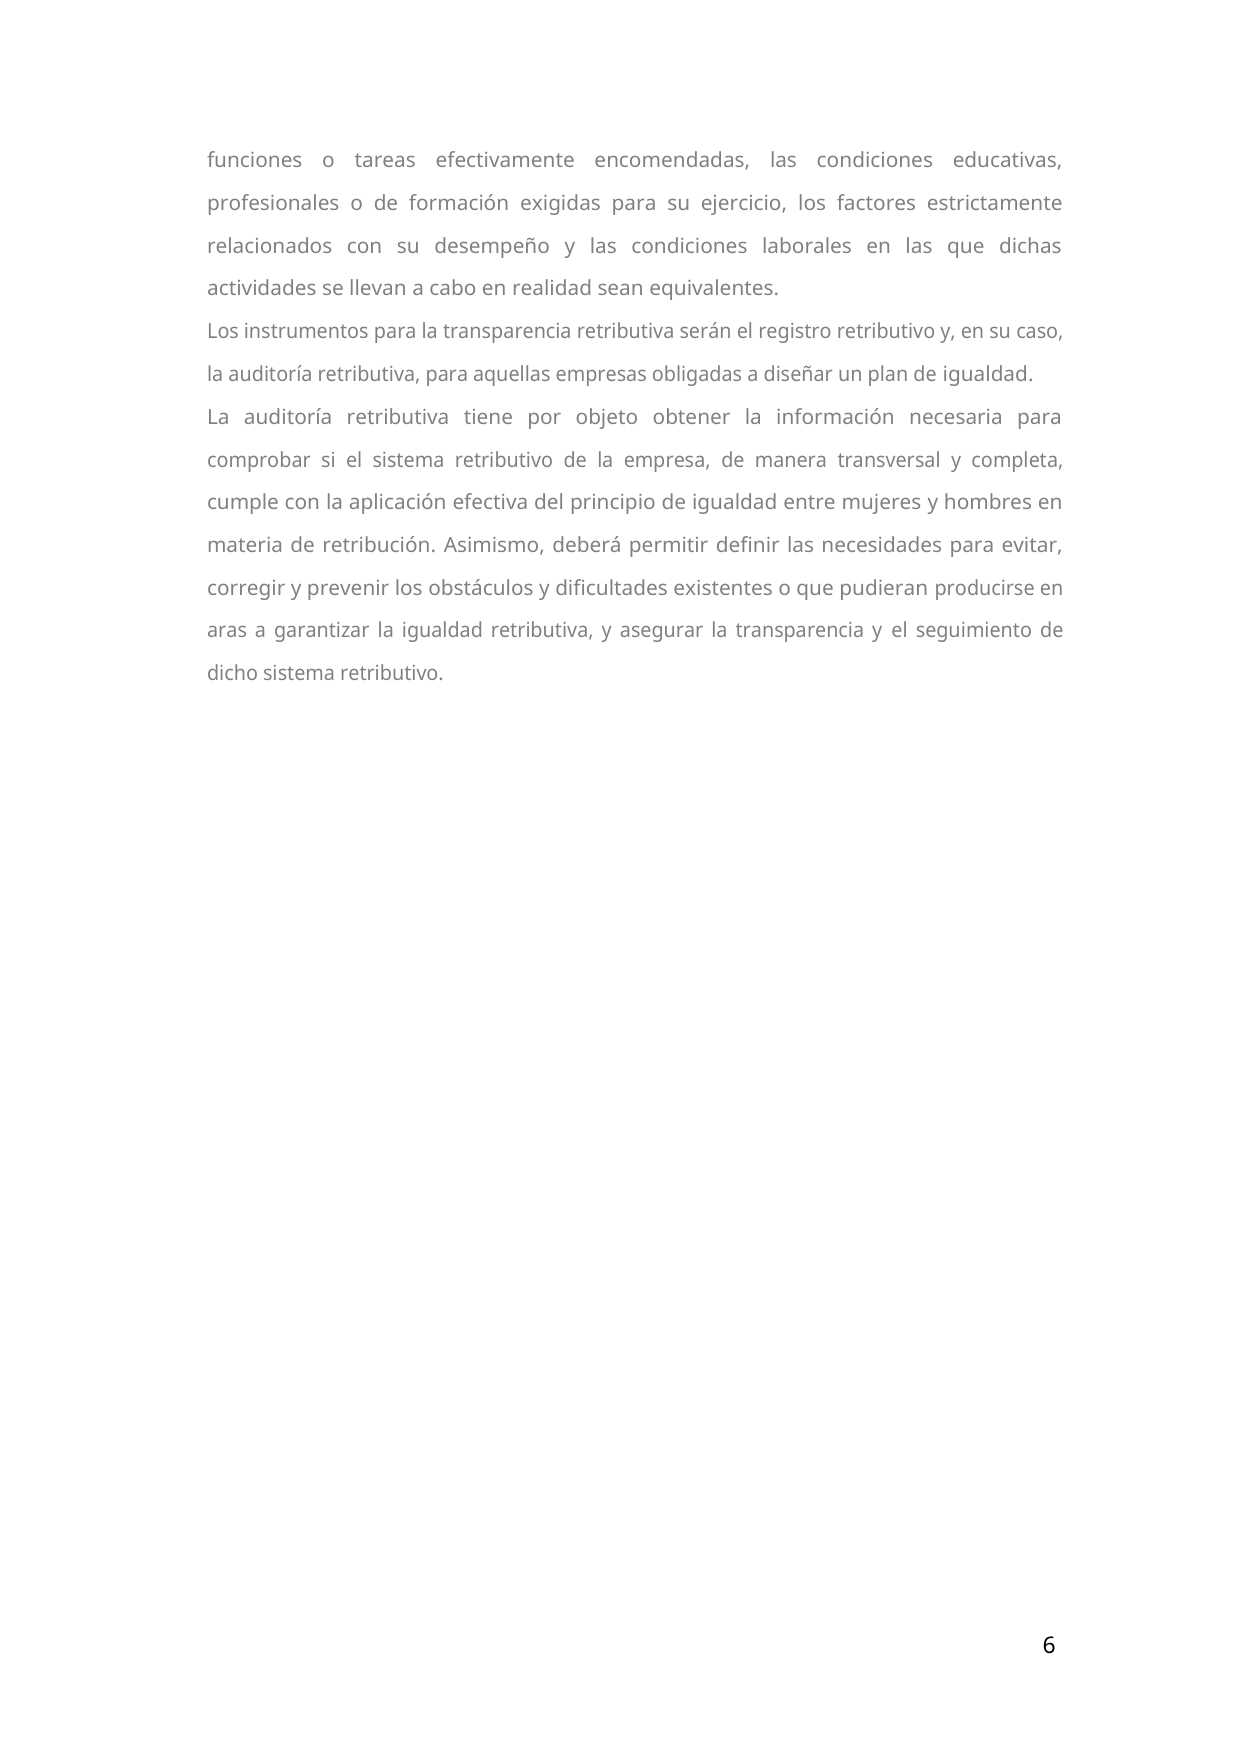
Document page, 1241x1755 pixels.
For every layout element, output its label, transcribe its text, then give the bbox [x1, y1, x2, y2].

text La auditoría retributiva tiene por objeto obtener la información necesaria para comprobar si el sistema retributivo de la empresa, de manera transversal y completa, cumple con la aplicación efectiva del principio de igualdad entre mujeres y hombres en materia de retribución. Asimismo, deberá permitir definir las necesidades para evitar, corregir y prevenir los obstáculos y dificultades existentes o que pudieran producirse en aras a garantizar la igualdad retributiva, y asegurar la transparencia y el seguimiento de dicho sistema retributivo. [207, 402, 1063, 686]
text funciones o tareas efectivamente encomendadas, las condiciones educativas, profesionales o de formación exigidas para su ejercicio, los factores estrictamente relacionados con su desempeño y las condiciones laborales en las que dichas actividades se llevan a cabo en realidad sean equivalentes. [207, 146, 1063, 302]
text Los instrumentos para la transparencia retributiva serán el registro retributivo y, en su caso, la auditoría retributiva, para aquellas empresas obligadas a diseñar un plan de igualdad. [207, 316, 1063, 388]
